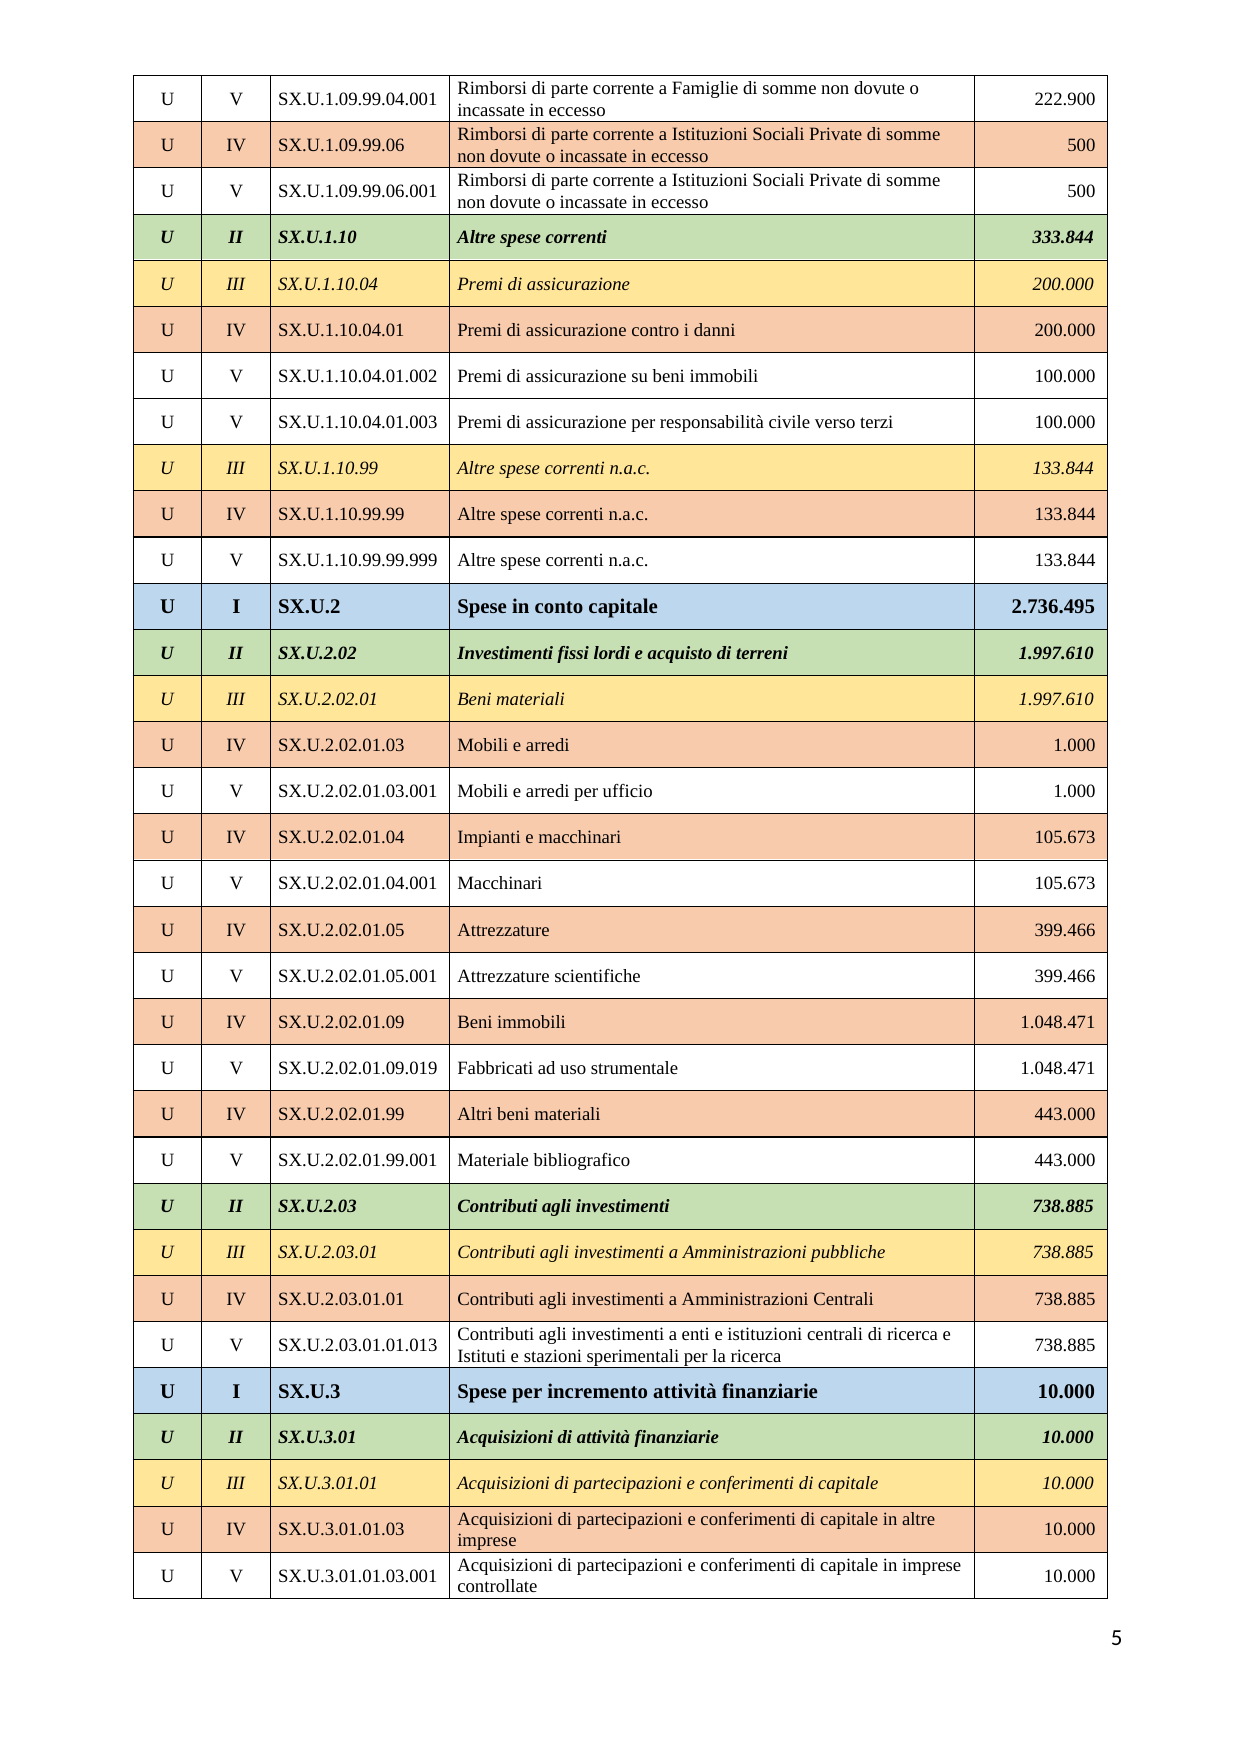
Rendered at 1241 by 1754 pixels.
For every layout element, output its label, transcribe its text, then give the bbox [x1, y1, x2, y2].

table_cell U [134, 814, 201, 859]
table_cell Contributi agli investimenti [450, 1184, 974, 1229]
table_cell SX.U.2.02.01.04 [271, 814, 449, 859]
table_cell 133.844 [975, 491, 1107, 536]
table_cell 200.000 [975, 261, 1107, 306]
table_cell U [134, 538, 201, 583]
table_cell Acquisizioni di partecipazioni e conferimenti di capitale in altre imprese [450, 1507, 974, 1552]
table_cell I [202, 584, 270, 629]
table_cell 10.000 [975, 1553, 1107, 1598]
table_cell 1.997.610 [975, 630, 1107, 675]
table_cell Mobili e arredi [450, 722, 974, 767]
table_cell U [134, 953, 201, 998]
table_cell 333.844 [975, 215, 1107, 259]
table_cell U [134, 1368, 201, 1413]
table_cell V [202, 1553, 270, 1598]
table_cell Altre spese correnti n.a.c. [450, 491, 974, 536]
table_cell Acquisizioni di attività finanziarie [450, 1414, 974, 1459]
table_cell SX.U.2.02.01.05 [271, 907, 449, 952]
table_cell SX.U.1.10.04 [271, 261, 449, 306]
table_cell II [202, 215, 270, 259]
table_cell U [134, 1230, 201, 1275]
table_cell III [202, 1460, 270, 1506]
table_cell 10.000 [975, 1414, 1107, 1459]
table_cell Mobili e arredi per ufficio [450, 768, 974, 813]
table_cell SX.U.2.02.01.09 [271, 999, 449, 1044]
table_cell V [202, 353, 270, 398]
table_cell Rimborsi di parte corrente a Istituzioni Sociali Private di somme non dovute o incassate in eccesso [450, 122, 974, 167]
table_cell 1.048.471 [975, 1045, 1107, 1090]
table_cell V [202, 1138, 270, 1182]
table_cell Altre spese correnti [450, 215, 974, 259]
table_cell U [134, 445, 201, 490]
table_cell V [202, 861, 270, 906]
table_cell IV [202, 722, 270, 767]
table_cell SX.U.2.03.01.01.013 [271, 1322, 449, 1367]
table_cell Acquisizioni di partecipazioni e conferimenti di capitale in imprese controllate [450, 1553, 974, 1598]
table_cell U [134, 1276, 201, 1321]
table_cell SX.U.1.10.99 [271, 445, 449, 490]
table_cell 443.000 [975, 1138, 1107, 1182]
table_cell SX.U.2 [271, 584, 449, 629]
table_cell Altre spese correnti n.a.c. [450, 445, 974, 490]
table_cell U [134, 630, 201, 675]
table_cell 1.048.471 [975, 999, 1107, 1044]
table_cell 133.844 [975, 538, 1107, 583]
table_cell 10.000 [975, 1460, 1107, 1506]
table_cell Investimenti fissi lordi e acquisto di terreni [450, 630, 974, 675]
table_cell Premi di assicurazione contro i danni [450, 307, 974, 352]
table_cell 738.885 [975, 1276, 1107, 1321]
table_cell Beni materiali [450, 676, 974, 721]
table_cell V [202, 768, 270, 813]
table_cell II [202, 1184, 270, 1229]
table_cell V [202, 399, 270, 444]
table_cell U [134, 1460, 201, 1506]
table_cell U [134, 353, 201, 398]
table_cell SX.U.1.09.99.04.001 [271, 76, 449, 121]
table_cell 399.466 [975, 907, 1107, 952]
table_cell IV [202, 1276, 270, 1321]
table_cell U [134, 168, 201, 213]
table_cell SX.U.2.02.01.99.001 [271, 1138, 449, 1182]
table_cell IV [202, 814, 270, 859]
table_cell U [134, 1184, 201, 1229]
table_cell U [134, 1045, 201, 1090]
table_cell SX.U.2.03 [271, 1184, 449, 1229]
table_cell SX.U.1.10 [271, 215, 449, 259]
table_cell III [202, 445, 270, 490]
table_cell SX.U.2.02.01.03.001 [271, 768, 449, 813]
table_cell 399.466 [975, 953, 1107, 998]
table_cell U [134, 1091, 201, 1136]
table_cell U [134, 261, 201, 306]
table_cell U [134, 768, 201, 813]
table_cell SX.U.1.10.99.99 [271, 491, 449, 536]
table_cell IV [202, 907, 270, 952]
table_cell SX.U.1.10.04.01.002 [271, 353, 449, 398]
table_cell 1.000 [975, 768, 1107, 813]
table_cell V [202, 168, 270, 213]
table_cell SX.U.3.01.01.03 [271, 1507, 449, 1552]
table_cell 105.673 [975, 861, 1107, 906]
table_cell SX.U.2.03.01.01 [271, 1276, 449, 1321]
table_cell 105.673 [975, 814, 1107, 859]
table_cell U [134, 215, 201, 259]
table_cell U [134, 307, 201, 352]
table_cell 133.844 [975, 445, 1107, 490]
table_cell U [134, 907, 201, 952]
table_cell SX.U.2.02.01.99 [271, 1091, 449, 1136]
table_cell SX.U.3.01 [271, 1414, 449, 1459]
table_cell U [134, 1138, 201, 1182]
table_cell SX.U.2.02.01 [271, 676, 449, 721]
table_cell III [202, 261, 270, 306]
table_cell II [202, 1414, 270, 1459]
table_cell SX.U.3.01.01 [271, 1460, 449, 1506]
table_cell 10.000 [975, 1507, 1107, 1552]
table_cell Rimborsi di parte corrente a Istituzioni Sociali Private di somme non dovute o incassate in eccesso [450, 168, 974, 213]
table_cell Contributi agli investimenti a Amministrazioni Centrali [450, 1276, 974, 1321]
table_cell Premi di assicurazione su beni immobili [450, 353, 974, 398]
table_cell 2.736.495 [975, 584, 1107, 629]
table_cell V [202, 1045, 270, 1090]
table_cell Fabbricati ad uso strumentale [450, 1045, 974, 1090]
table_cell SX.U.2.03.01 [271, 1230, 449, 1275]
table_cell Altre spese correnti n.a.c. [450, 538, 974, 583]
table_cell U [134, 1553, 201, 1598]
table_cell U [134, 1322, 201, 1367]
table_cell 200.000 [975, 307, 1107, 352]
table_cell IV [202, 491, 270, 536]
table_cell I [202, 1368, 270, 1413]
table_cell Contributi agli investimenti a enti e istituzioni centrali di ricerca e Istituti e stazioni sperimentali per la ricerca [450, 1322, 974, 1367]
table_cell SX.U.1.09.99.06.001 [271, 168, 449, 213]
table_cell Acquisizioni di partecipazioni e conferimenti di capitale [450, 1460, 974, 1506]
table_cell U [134, 76, 201, 121]
table_cell V [202, 538, 270, 583]
table_cell Rimborsi di parte corrente a Famiglie di somme non dovute o incassate in eccesso [450, 76, 974, 121]
table_cell IV [202, 1507, 270, 1552]
table_cell SX.U.1.10.04.01 [271, 307, 449, 352]
table_cell III [202, 1230, 270, 1275]
table_cell II [202, 630, 270, 675]
table_cell SX.U.2.02.01.05.001 [271, 953, 449, 998]
table_cell SX.U.2.02 [271, 630, 449, 675]
table_cell SX.U.2.02.01.09.019 [271, 1045, 449, 1090]
table_cell 100.000 [975, 353, 1107, 398]
table_cell 1.000 [975, 722, 1107, 767]
table_cell V [202, 953, 270, 998]
table_cell Attrezzature scientifiche [450, 953, 974, 998]
table_cell SX.U.1.10.99.99.999 [271, 538, 449, 583]
table_cell SX.U.3.01.01.03.001 [271, 1553, 449, 1598]
table_cell Impianti e macchinari [450, 814, 974, 859]
table_cell U [134, 676, 201, 721]
table_cell 10.000 [975, 1368, 1107, 1413]
table_cell Macchinari [450, 861, 974, 906]
table_cell Altri beni materiali [450, 1091, 974, 1136]
table_cell U [134, 1507, 201, 1552]
table_cell SX.U.2.02.01.03 [271, 722, 449, 767]
table_cell Materiale bibliografico [450, 1138, 974, 1182]
table_cell 222.900 [975, 76, 1107, 121]
table_cell U [134, 722, 201, 767]
table_cell V [202, 76, 270, 121]
table_cell 738.885 [975, 1322, 1107, 1367]
table_cell SX.U.3 [271, 1368, 449, 1413]
table_cell SX.U.1.09.99.06 [271, 122, 449, 167]
table_cell Beni immobili [450, 999, 974, 1044]
table_cell 738.885 [975, 1184, 1107, 1229]
table_cell Spese per incremento attività finanziarie [450, 1368, 974, 1413]
table_cell Contributi agli investimenti a Amministrazioni pubbliche [450, 1230, 974, 1275]
table_cell U [134, 122, 201, 167]
table_cell 500 [975, 122, 1107, 167]
table_cell U [134, 584, 201, 629]
table_cell U [134, 999, 201, 1044]
table_cell U [134, 1414, 201, 1459]
table_cell 443.000 [975, 1091, 1107, 1136]
table_cell Premi di assicurazione per responsabilità civile verso terzi [450, 399, 974, 444]
table_cell V [202, 1322, 270, 1367]
table_cell U [134, 399, 201, 444]
table_cell Attrezzature [450, 907, 974, 952]
table_cell SX.U.2.02.01.04.001 [271, 861, 449, 906]
table_cell IV [202, 999, 270, 1044]
table_cell IV [202, 122, 270, 167]
table_cell Premi di assicurazione [450, 261, 974, 306]
table_cell 500 [975, 168, 1107, 213]
table_cell 738.885 [975, 1230, 1107, 1275]
table_cell U [134, 861, 201, 906]
table_cell SX.U.1.10.04.01.003 [271, 399, 449, 444]
table_cell 1.997.610 [975, 676, 1107, 721]
table_cell IV [202, 1091, 270, 1136]
table_cell IV [202, 307, 270, 352]
table_cell III [202, 676, 270, 721]
table_cell U [134, 491, 201, 536]
table_cell Spese in conto capitale [450, 584, 974, 629]
table_cell 100.000 [975, 399, 1107, 444]
